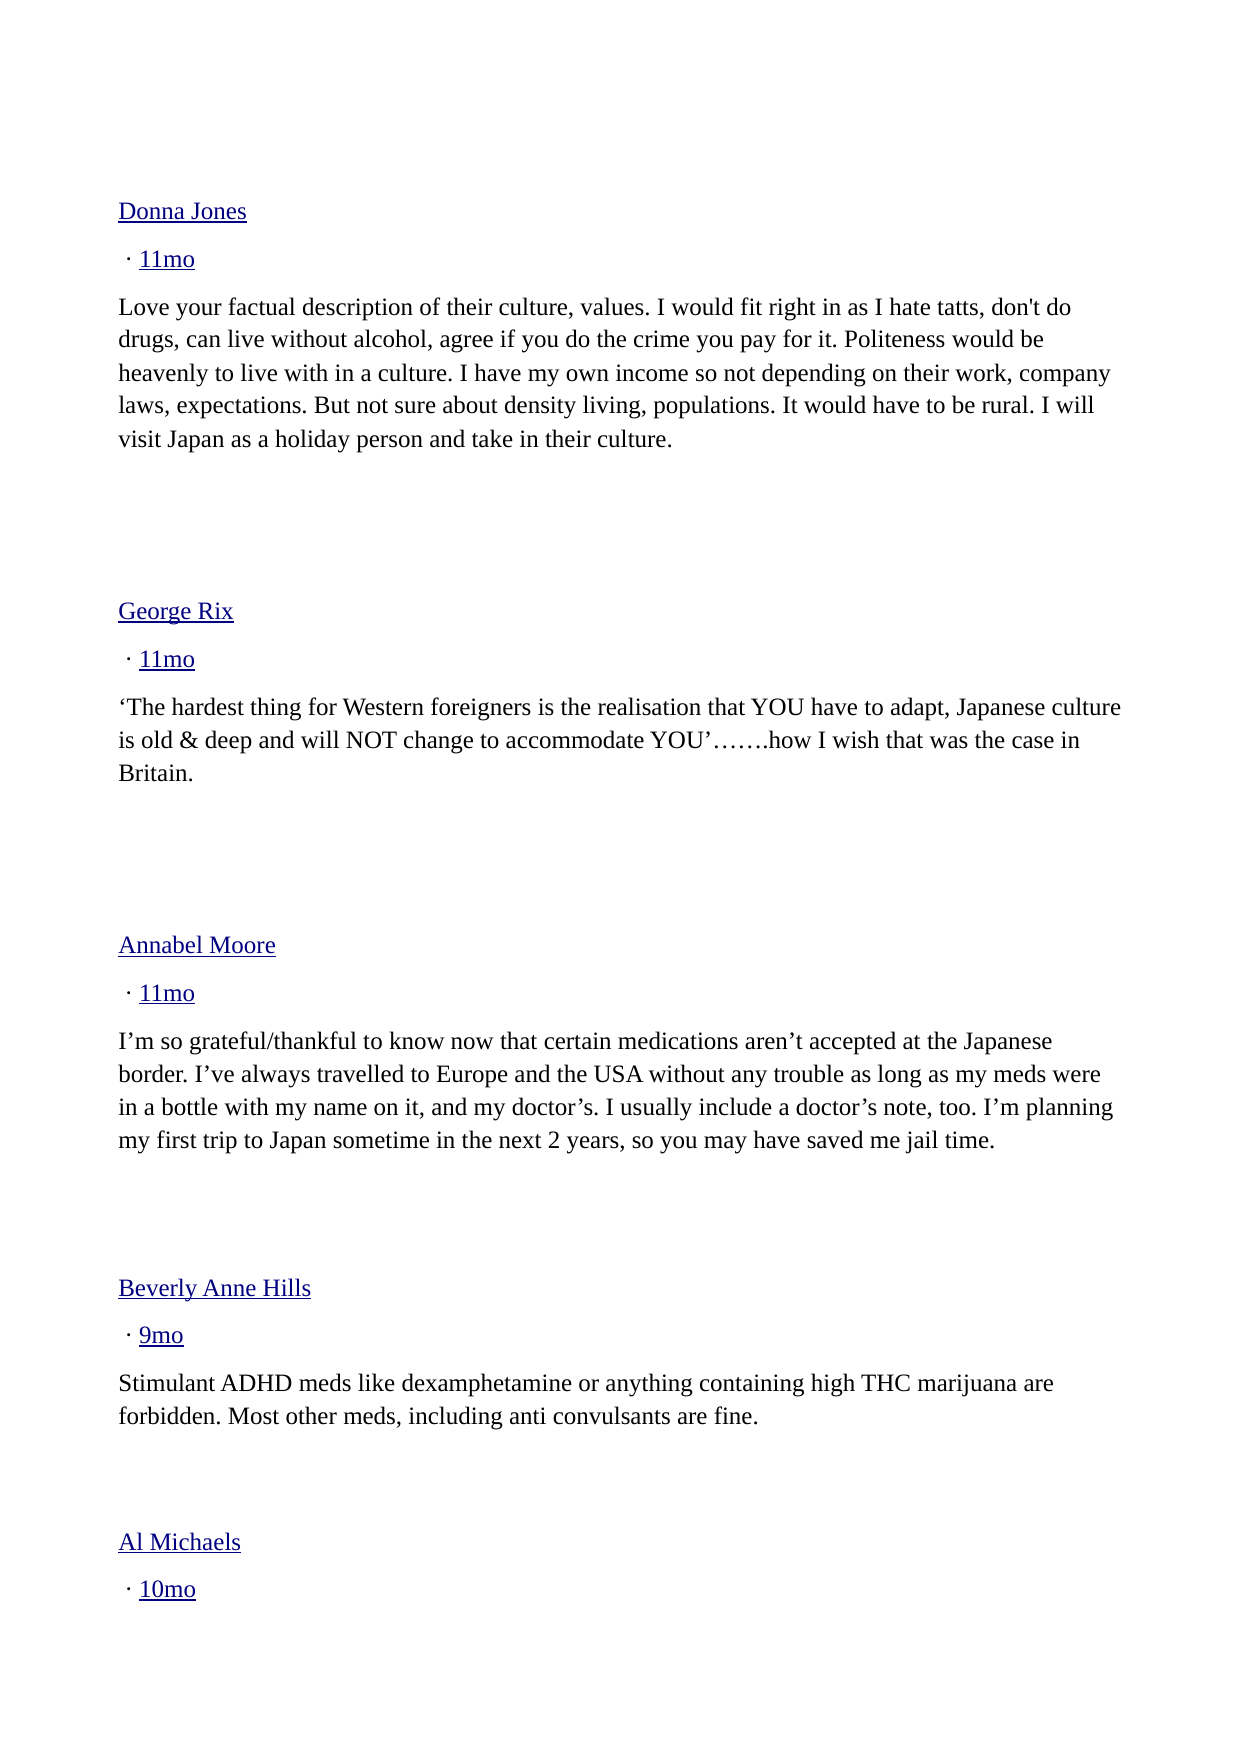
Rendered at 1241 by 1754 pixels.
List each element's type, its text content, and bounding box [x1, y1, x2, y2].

text Donna Jones [118, 196, 1122, 225]
text · 11mo [118, 644, 1122, 673]
text George Rix [118, 596, 1122, 625]
text · 11mo [118, 978, 1122, 1007]
text Love your factual description of their culture, values. I would fit right in as I hate tatts, don't do drugs, can live without alcohol, agree if you do the crime you pay for it. Politeness would be heavenly to live with in a culture. I have my own income so not depending on their work, company laws, expectations. But not sure about density living, populations. It would have to be rural. I will visit Japan as a holiday person and take in their culture. [118, 292, 1122, 452]
text Al Michaels [118, 1527, 1122, 1555]
text Stimulant ADHD meds like dexamphetamine or anything containing high THC marijuana are forbidden. Most other meds, including anti convulsants are fine. [118, 1368, 1122, 1429]
text Annabel Moore [118, 931, 1122, 959]
text ‘The hardest thing for Western foreigners is the realisation that YOU have to adapt, Japanese culture is old & deep and will NOT change to accommodate YOU’…….how I wish that was the case in Britain. [118, 692, 1122, 786]
text · 9mo [118, 1320, 1122, 1349]
text · 11mo [118, 244, 1122, 273]
text Beverly Anne Hills [118, 1273, 1122, 1301]
text I’m so grateful/thankful to know now that certain medications aren’t accepted at the Japanese border. I’ve always travelled to Europe and the USA without any trouble as long as my meds were in a bottle with my name on it, and my doctor’s. I usually include a doctor’s note, too. I’m planning my first trip to Japan sometime in the next 2 years, so you may have saved me jail time. [118, 1026, 1122, 1153]
text · 10mo [118, 1574, 1122, 1603]
